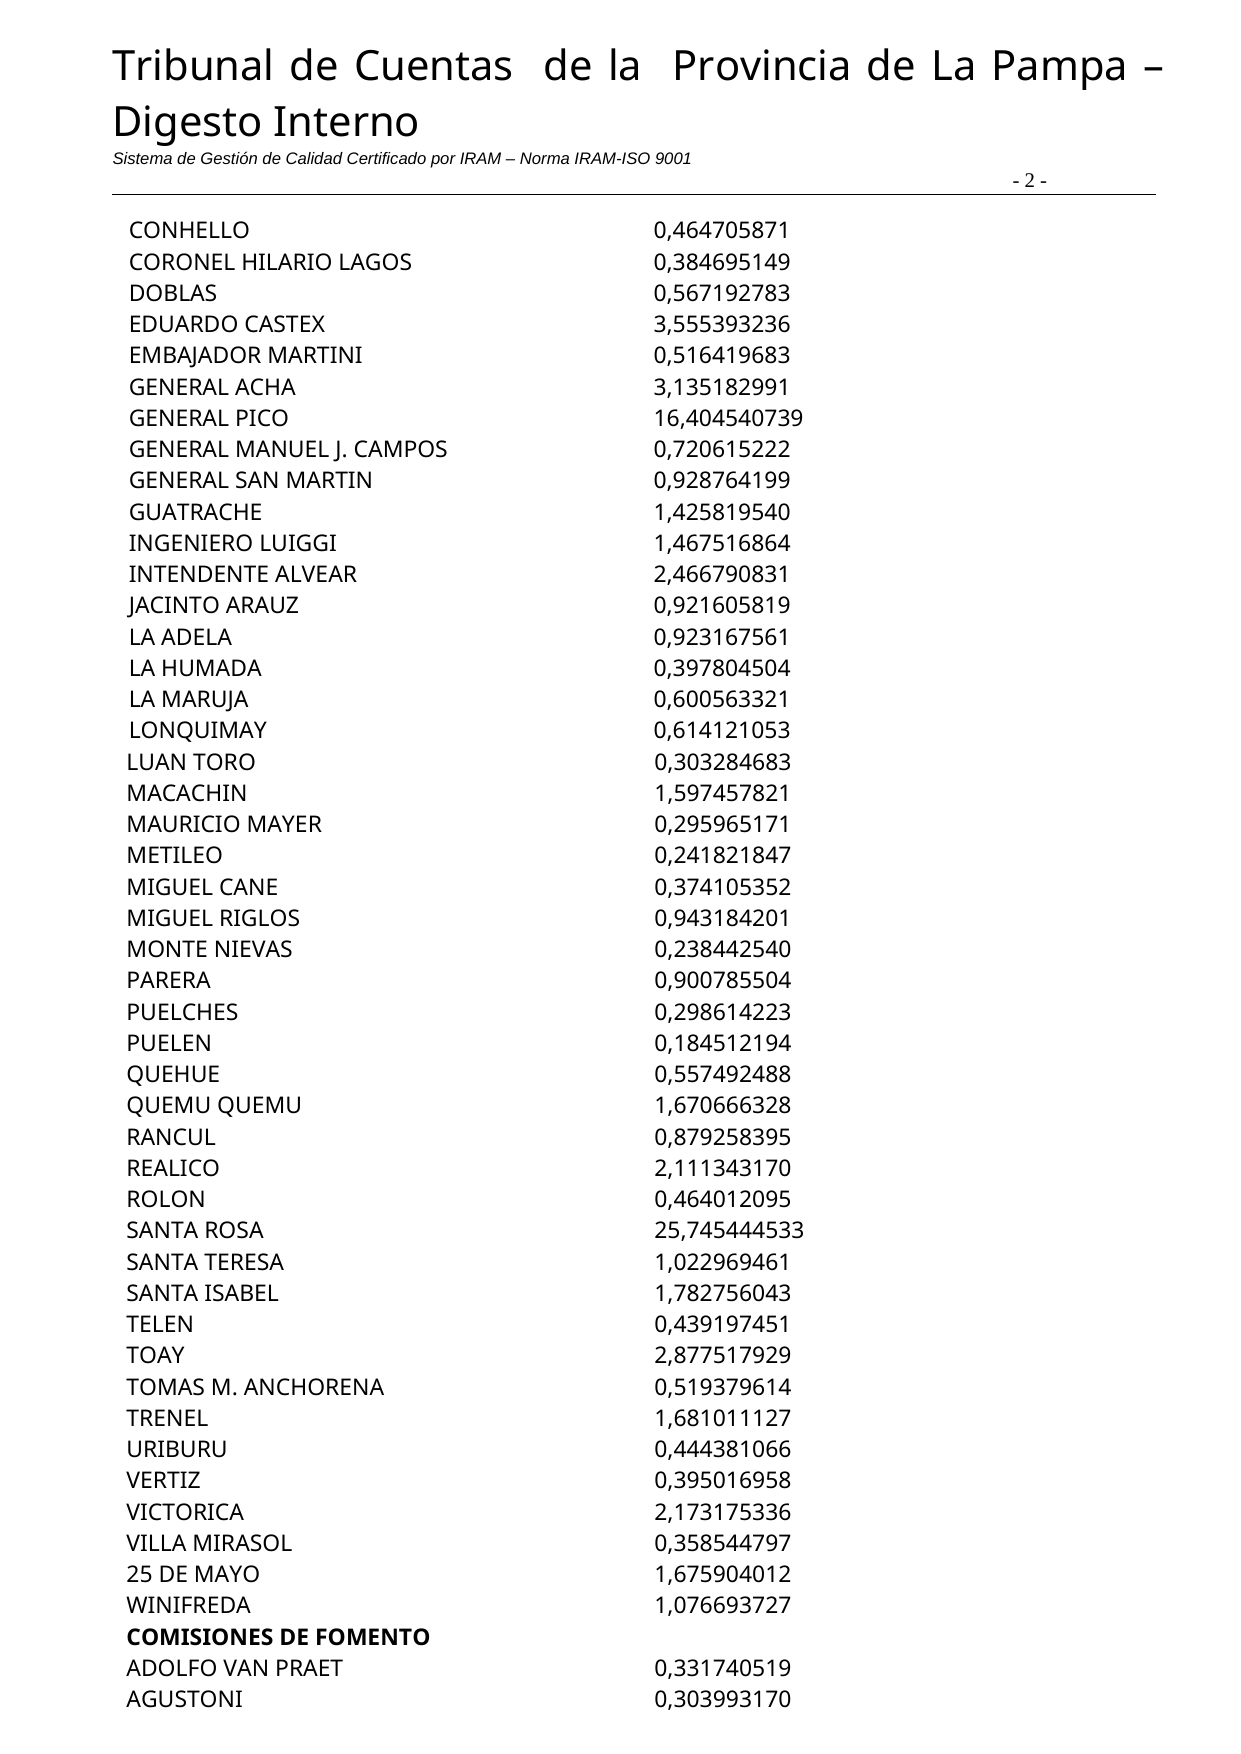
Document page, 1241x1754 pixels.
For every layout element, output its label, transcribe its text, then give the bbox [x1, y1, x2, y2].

table_cell GENERAL SAN MARTIN [117, 465, 642, 496]
table_cell VERTIZ [115, 1465, 643, 1496]
table_cell 0,439197451 [643, 1308, 1163, 1339]
table_cell RANCUL [115, 1121, 643, 1152]
table_cell 0,464705871 [642, 215, 1161, 246]
table_cell SANTA ROSA [115, 1215, 643, 1246]
table_cell 0,519379614 [643, 1371, 1163, 1402]
table_cell 0,444381066 [643, 1433, 1163, 1464]
table_cell 0,397804504 [642, 652, 1161, 683]
table_cell SANTA ISABEL [115, 1277, 643, 1308]
table_cell 0,331740519 [643, 1652, 1163, 1683]
table_cell TELEN [115, 1308, 643, 1339]
table_cell 0,384695149 [642, 246, 1161, 277]
table_cell 2,173175336 [643, 1496, 1163, 1527]
table_cell 0,395016958 [643, 1465, 1163, 1496]
table_cell 1,597457821 [643, 777, 1163, 808]
table_cell 0,614121053 [642, 715, 1161, 746]
table_cell CORONEL HILARIO LAGOS [117, 246, 642, 277]
table_cell GENERAL PICO [117, 402, 642, 433]
table_cell 0,298614223 [643, 996, 1163, 1027]
table_cell INGENIERO LUIGGI [117, 527, 642, 558]
table_cell QUEMU QUEMU [115, 1090, 643, 1121]
table_cell 0,358544797 [643, 1527, 1163, 1558]
table_cell PARERA [115, 965, 643, 996]
table_cell 1,076693727 [643, 1590, 1163, 1621]
table_cell 0,923167561 [642, 621, 1161, 652]
table_cell 0,516419683 [642, 340, 1161, 371]
table_cell DOBLAS [117, 277, 642, 308]
table_cell CONHELLO [117, 215, 642, 246]
table_cell 0,557492488 [643, 1058, 1163, 1089]
table_cell 0,295965171 [643, 808, 1163, 839]
table_cell 0,238442540 [643, 933, 1163, 964]
table_cell 1,782756043 [643, 1277, 1163, 1308]
table_cell ADOLFO VAN PRAET [115, 1652, 643, 1683]
table_cell 0,900785504 [643, 965, 1163, 996]
table_cell 1,681011127 [643, 1402, 1163, 1433]
table_cell PUELCHES [115, 996, 643, 1027]
table_cell GUATRACHE [117, 496, 642, 527]
table_cell EMBAJADOR MARTINI [117, 340, 642, 371]
table_cell 1,467516864 [642, 527, 1161, 558]
table_header LUAN TORO [115, 746, 643, 777]
table_cell LONQUIMAY [117, 715, 642, 746]
table_cell LA ADELA [117, 621, 642, 652]
table_cell URIBURU [115, 1433, 643, 1464]
table_cell 1,675904012 [643, 1558, 1163, 1589]
table_cell TOAY [115, 1340, 643, 1371]
table_cell TOMAS M. ANCHORENA [115, 1371, 643, 1402]
table_cell 0,600563321 [642, 683, 1161, 714]
table_cell GENERAL MANUEL J. CAMPOS [117, 433, 642, 464]
table_cell JACINTO ARAUZ [117, 590, 642, 621]
table_cell SANTA TERESA [115, 1246, 643, 1277]
table_cell 3,135182991 [642, 371, 1161, 402]
table_cell 0,303993170 [643, 1683, 1163, 1714]
table_cell GENERAL ACHA [117, 371, 642, 402]
table_cell 0,720615222 [642, 433, 1161, 464]
table_cell 0,241821847 [643, 840, 1163, 871]
table_cell MIGUEL RIGLOS [115, 902, 643, 933]
table_cell MONTE NIEVAS [115, 933, 643, 964]
table_cell 2,877517929 [643, 1340, 1163, 1371]
table_cell 2,111343170 [643, 1152, 1163, 1183]
table_cell 0,464012095 [643, 1183, 1163, 1214]
table_cell 3,555393236 [642, 308, 1161, 339]
table_cell 1,022969461 [643, 1246, 1163, 1277]
table_cell TRENEL [115, 1402, 643, 1433]
table_cell METILEO [115, 840, 643, 871]
table_header 0,303284683 [643, 746, 1163, 777]
table_cell PUELEN [115, 1027, 643, 1058]
table_cell 0,921605819 [642, 590, 1161, 621]
table_cell MIGUEL CANE [115, 871, 643, 902]
table_cell WINIFREDA [115, 1590, 643, 1621]
table_cell 0,928764199 [642, 465, 1161, 496]
table_cell VILLA MIRASOL [115, 1527, 643, 1558]
table_cell MACACHIN [115, 777, 643, 808]
table_cell LA MARUJA [117, 683, 642, 714]
table_cell MAURICIO MAYER [115, 808, 643, 839]
table_cell 0,943184201 [643, 902, 1163, 933]
table_cell REALICO [115, 1152, 643, 1183]
table_cell 16,404540739 [642, 402, 1161, 433]
table_cell VICTORICA [115, 1496, 643, 1527]
table_cell EDUARDO CASTEX [117, 308, 642, 339]
table_cell 2,466790831 [642, 558, 1161, 589]
table_cell 25,745444533 [643, 1215, 1163, 1246]
table_cell QUEHUE [115, 1058, 643, 1089]
table_cell COMISIONES DE FOMENTO [115, 1621, 1163, 1652]
table_cell 0,184512194 [643, 1027, 1163, 1058]
table_cell 1,670666328 [643, 1090, 1163, 1121]
table_cell AGUSTONI [115, 1683, 643, 1714]
table_cell 1,425819540 [642, 496, 1161, 527]
table_cell LA HUMADA [117, 652, 642, 683]
table_cell 0,879258395 [643, 1121, 1163, 1152]
table_cell INTENDENTE ALVEAR [117, 558, 642, 589]
table_cell ROLON [115, 1183, 643, 1214]
table_cell 0,567192783 [642, 277, 1161, 308]
table_cell 0,374105352 [643, 871, 1163, 902]
table_cell 25 DE MAYO [115, 1558, 643, 1589]
